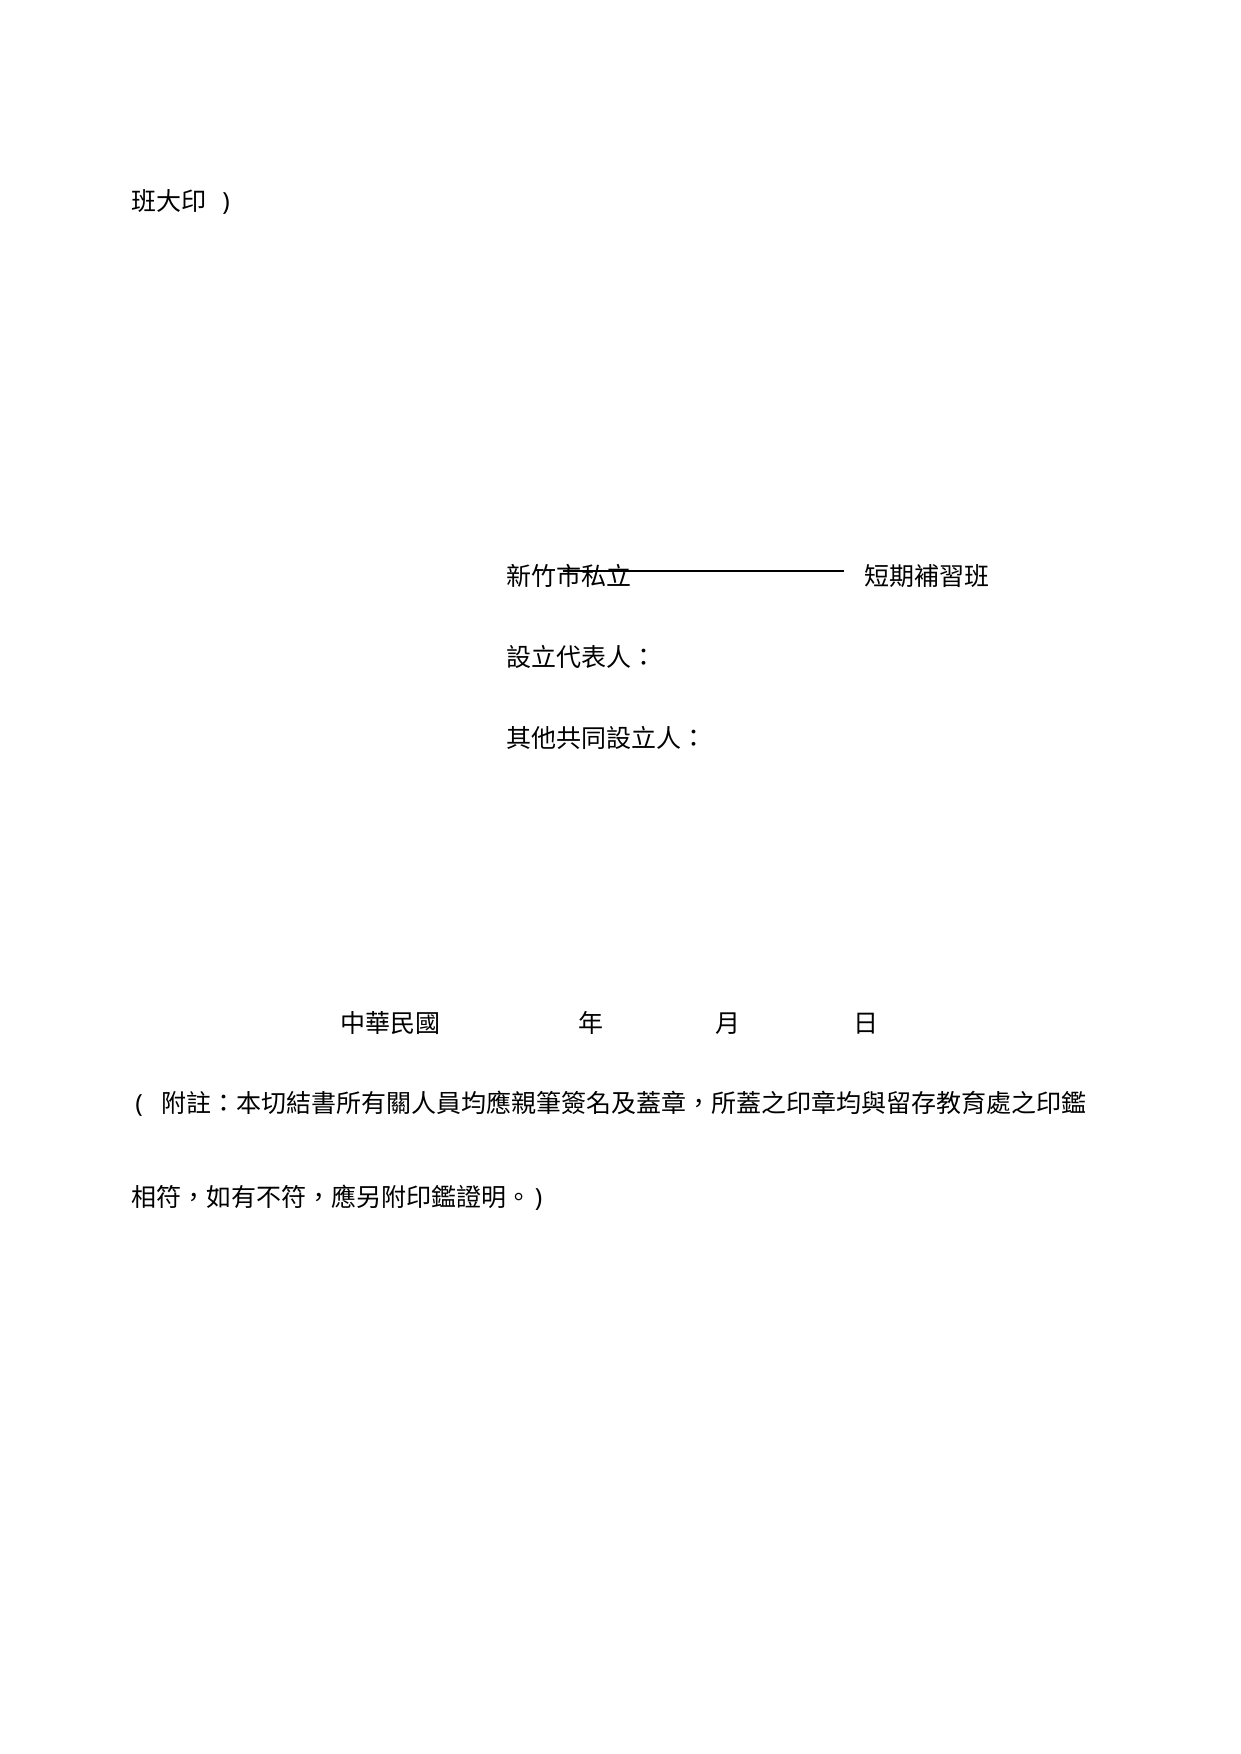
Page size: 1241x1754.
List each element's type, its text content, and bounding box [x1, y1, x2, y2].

text 新竹市私立 短期補習班 [131, 533, 1087, 596]
text 班大印 ) [131, 158, 1087, 221]
text 其他共同設立人： [131, 694, 1087, 757]
text ( 附註：本切結書所有關人員均應親筆簽名及蓋章，所蓋之印章均與留存教育處之印鑑相符，如有不符，應另附印鑑證明。) [131, 1060, 1087, 1216]
text 中華民國 年 月 日 [131, 979, 1087, 1042]
text 設立代表人： [131, 614, 1087, 676]
